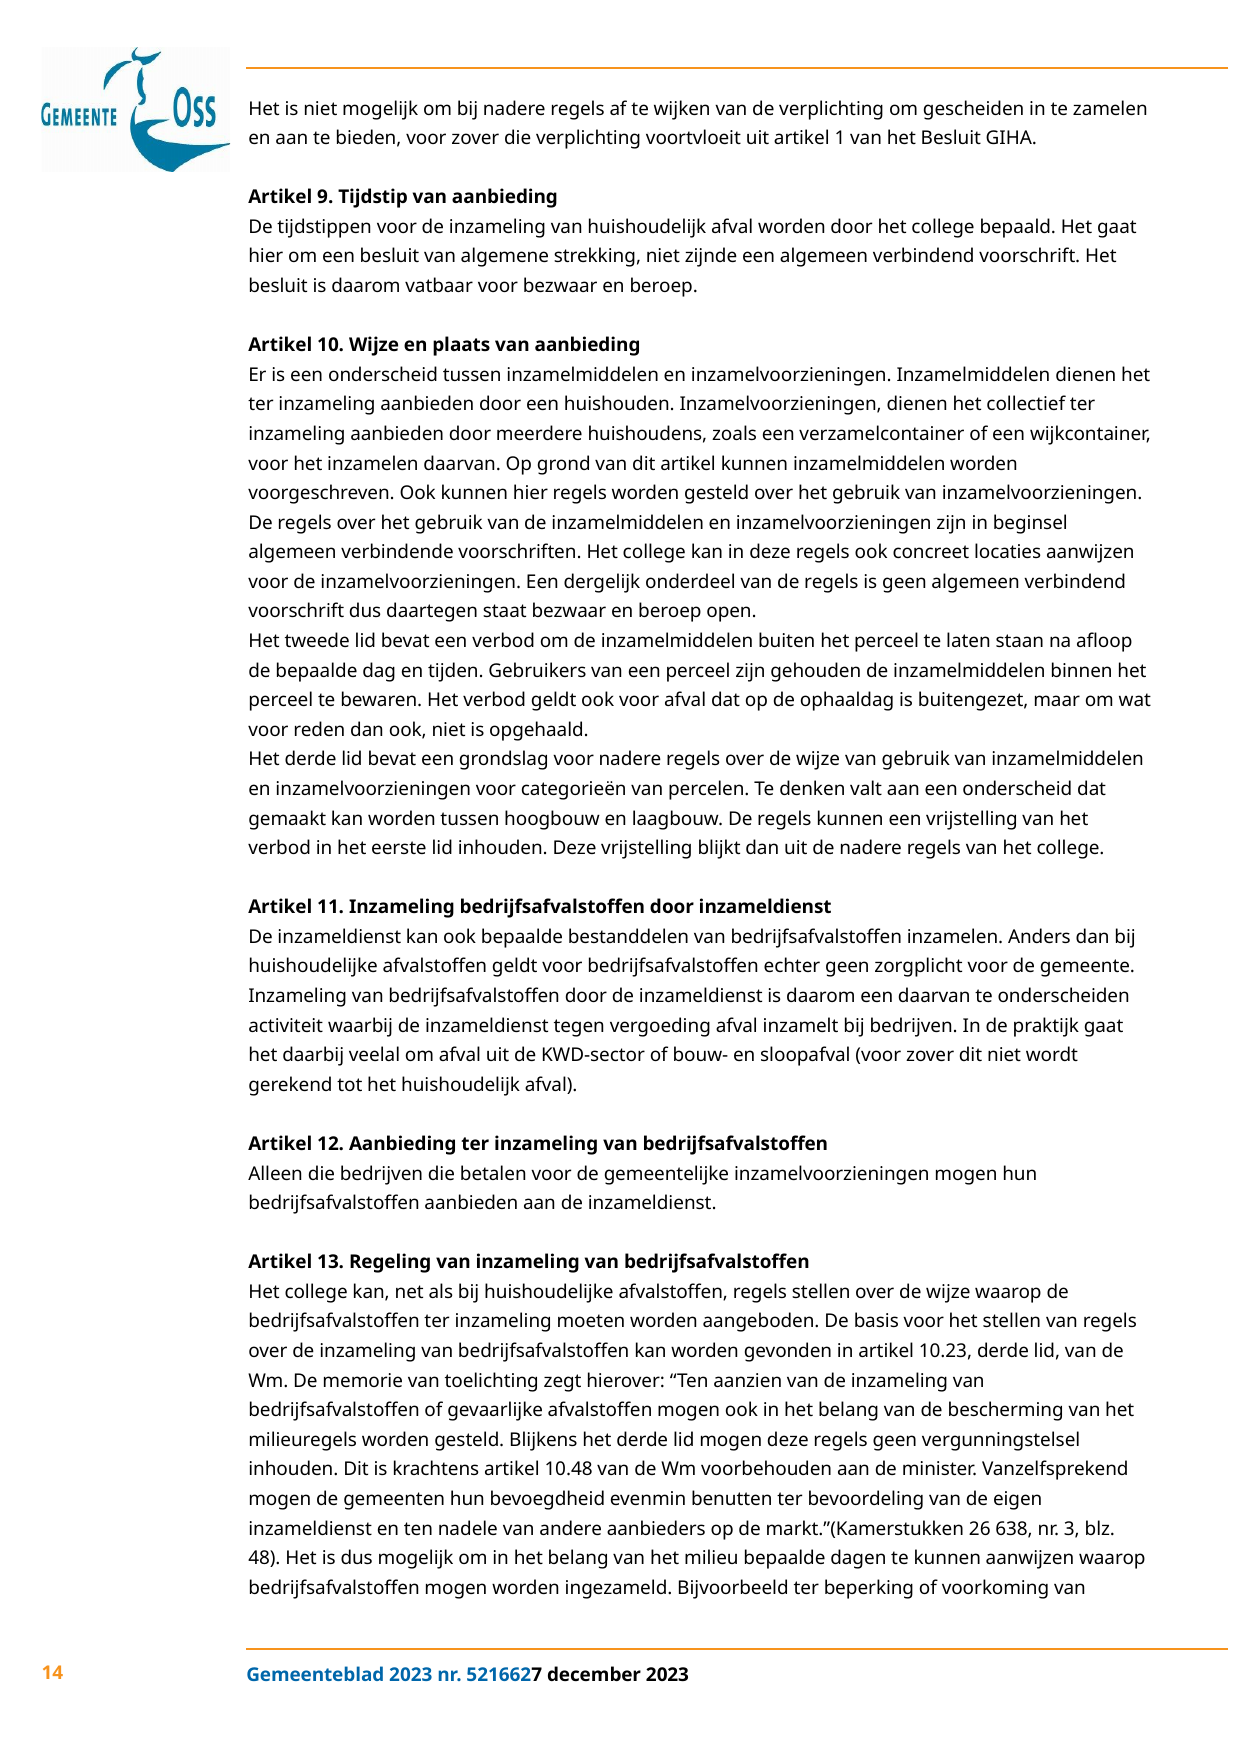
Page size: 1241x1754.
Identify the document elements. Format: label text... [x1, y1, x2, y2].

picture [41, 47, 231, 172]
text De tijdstippen voor de inzameling van huishoudelijk afval worden door het college bepaald. Het gaat hier om een besluit van algemene strekking, niet zijnde een algemeen verbindend voorschrift. Het besluit is daarom vatbaar voor bezwaar en beroep. [248, 213, 1152, 298]
text Het tweede lid bevat een verbod om de inzamelmiddelen buiten het perceel te laten staan na afloop de bepaalde dag en tijden. Gebruikers van een perceel zijn gehouden de inzamelmiddelen binnen het perceel te bewaren. Het verbod geldt ook voor afval dat op de ophaaldag is buitengezet, maar om wat voor reden dan ook, niet is opgehaald. [248, 627, 1152, 742]
text Artikel 13. Regeling van inzameling van bedrijfsafvalstoffen [248, 1248, 1152, 1274]
text Er is een onderscheid tussen inzamelmiddelen en inzamelvoorzieningen. Inzamelmiddelen dienen het ter inzameling aanbieden door een huishouden. Inzamelvoorzieningen, dienen het collectief ter inzameling aanbieden door meerdere huishoudens, zoals een verzamelcontainer of een wijkcontainer, voor het inzamelen daarvan. Op grond van dit artikel kunnen inzamelmiddelen worden voorgeschreven. Ook kunnen hier regels worden gesteld over het gebruik van inzamelvoorzieningen. De regels over het gebruik van de inzamelmiddelen en inzamelvoorzieningen zijn in beginsel algemeen verbindende voorschriften. Het college kan in deze regels ook concreet locaties aanwijzen voor de inzamelvoorzieningen. Een dergelijk onderdeel van de regels is geen algemeen verbindend voorschrift dus daartegen staat bezwaar en beroep open. [248, 361, 1152, 623]
text Artikel 11. Inzameling bedrijfsafvalstoffen door inzameldienst [248, 893, 1152, 919]
text Artikel 12. Aanbieding ter inzameling van bedrijfsafvalstoffen [248, 1130, 1152, 1156]
text De inzameldienst kan ook bepaalde bestanddelen van bedrijfsafvalstoffen inzamelen. Anders dan bij huishoudelijke afvalstoffen geldt voor bedrijfsafvalstoffen echter geen zorgplicht voor de gemeente. Inzameling van bedrijfsafvalstoffen door de inzameldienst is daarom een daarvan te onderscheiden activiteit waarbij de inzameldienst tegen vergoeding afval inzamelt bij bedrijven. In de praktijk gaat het daarbij veelal om afval uit de KWD-sector of bouw- en sloopafval (voor zover dit niet wordt gerekend tot het huishoudelijk afval). [248, 923, 1152, 1097]
text Het college kan, net als bij huishoudelijke afvalstoffen, regels stellen over de wijze waarop de bedrijfsafvalstoffen ter inzameling moeten worden aangeboden. De basis voor het stellen van regels over de inzameling van bedrijfsafvalstoffen kan worden gevonden in artikel 10.23, derde lid, van de Wm. De memorie van toelichting zegt hierover: “Ten aanzien van de inzameling van bedrijfsafvalstoffen of gevaarlijke afvalstoffen mogen ook in het belang van de bescherming van het milieuregels worden gesteld. Blijkens het derde lid mogen deze regels geen vergunningstelsel inhouden. Dit is krachtens artikel 10.48 van de Wm voorbehouden aan de minister. Vanzelfsprekend mogen de gemeenten hun bevoegdheid evenmin benutten ter bevoordeling van de eigen inzameldienst en ten nadele van andere aanbieders op de markt.”(Kamerstukken 26 638, nr. 3, blz. 48). Het is dus mogelijk om in het belang van het milieu bepaalde dagen te kunnen aanwijzen waarop bedrijfsafvalstoffen mogen worden ingezameld. Bijvoorbeeld ter beperking of voorkoming van [248, 1278, 1152, 1600]
text Alleen die bedrijven die betalen voor de gemeentelijke inzamelvoorzieningen mogen hun bedrijfsafvalstoffen aanbieden aan de inzameldienst. [248, 1160, 1152, 1215]
text Artikel 10. Wijze en plaats van aanbieding [248, 331, 1152, 357]
text Artikel 9. Tijdstip van aanbieding [248, 183, 1152, 209]
text Het derde lid bevat een grondslag voor nadere regels over de wijze van gebruik van inzamelmiddelen en inzamelvoorzieningen voor categorieën van percelen. Te denken valt aan een onderscheid dat gemaakt kan worden tussen hoogbouw en laagbouw. De regels kunnen een vrijstelling van het verbod in het eerste lid inhouden. Deze vrijstelling blijkt dan uit de nadere regels van het college. [248, 746, 1152, 860]
text Het is niet mogelijk om bij nadere regels af te wijken van de verplichting om gescheiden in te zamelen en aan te bieden, voor zover die verplichting voortvloeit uit artikel 1 van het Besluit GIHA. [248, 95, 1152, 150]
